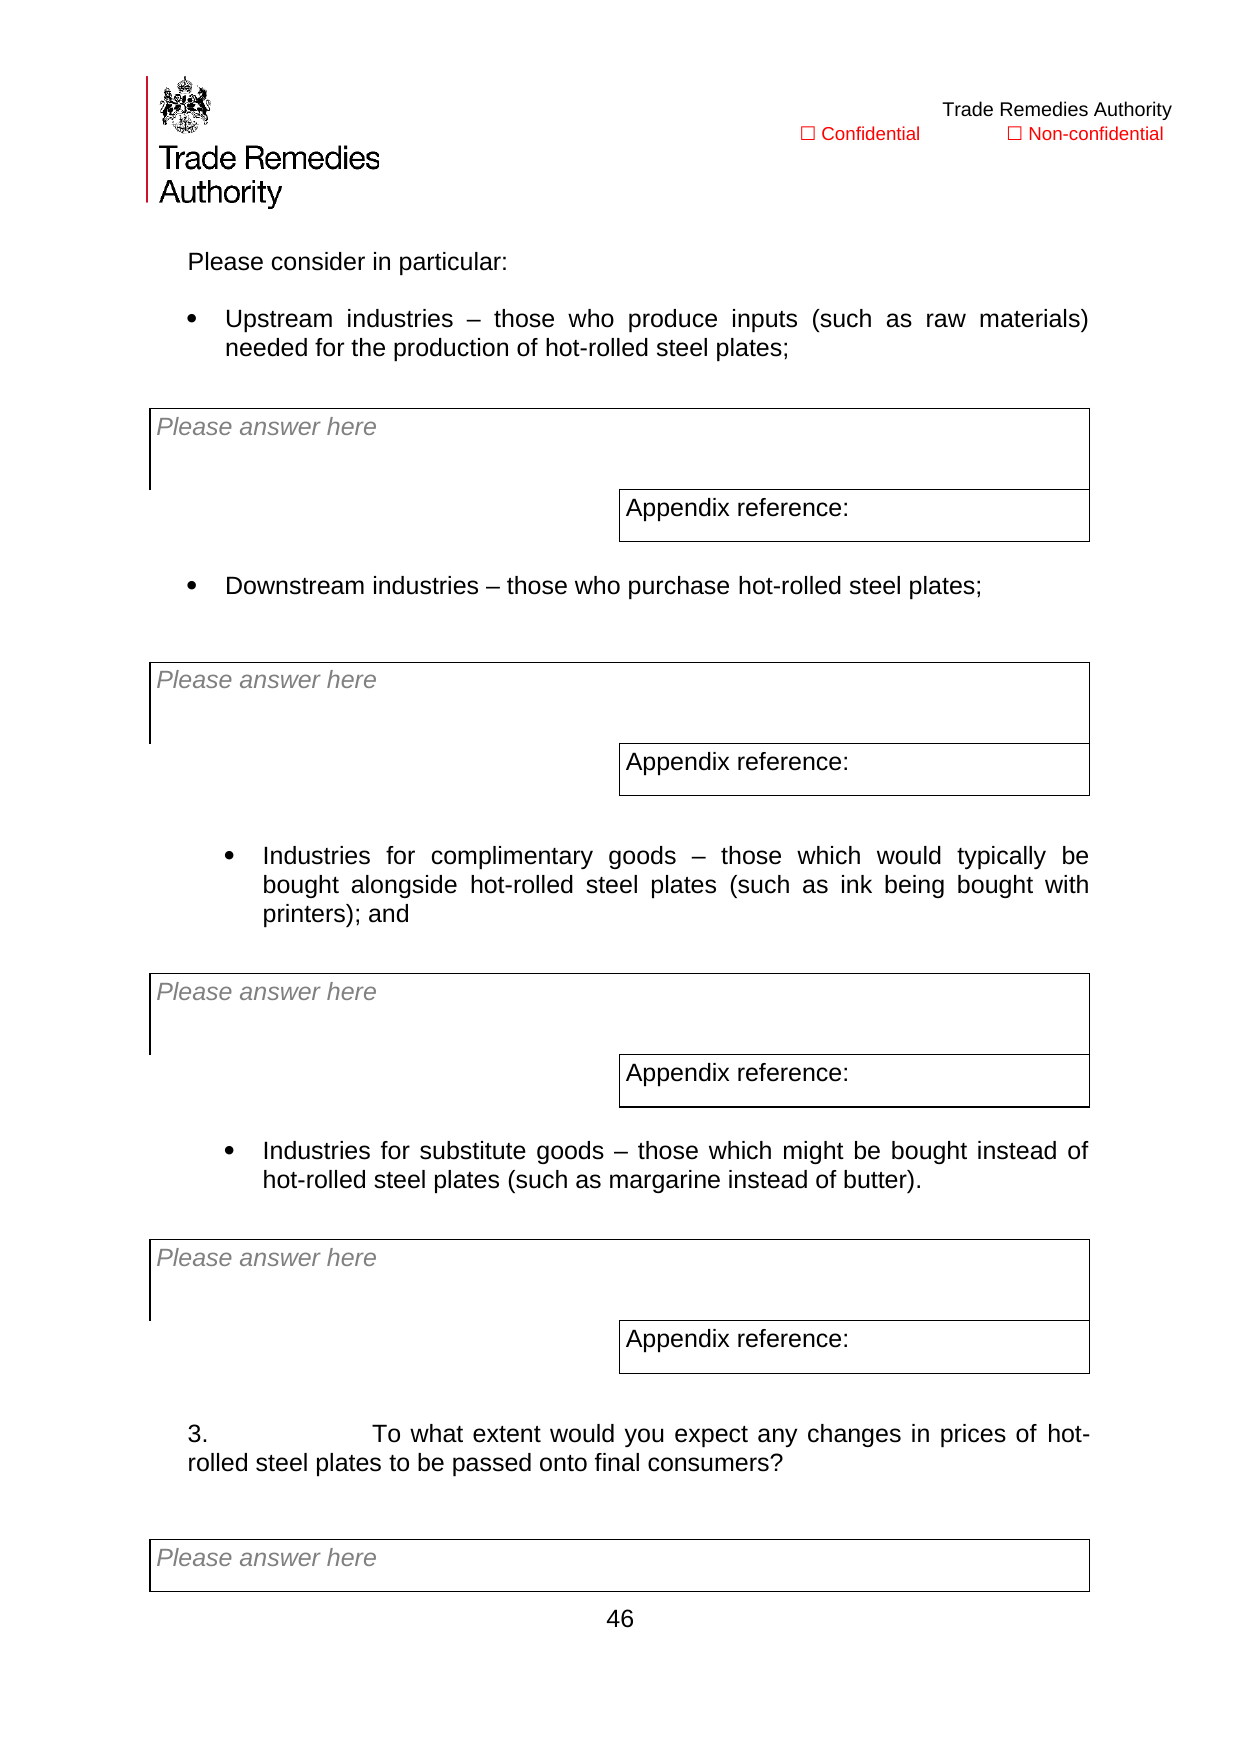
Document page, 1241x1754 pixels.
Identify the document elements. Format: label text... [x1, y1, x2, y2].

table_header Please answer here [151, 663, 1089, 743]
list To what extent would you expect any changes in prices of hot-rolled steel plates to be passed onto final consumers? [187, 1419, 1090, 1477]
table_cell [150, 1055, 619, 1106]
table_cell Appendix reference: [620, 1055, 1089, 1106]
table_header Please answer here [151, 974, 1089, 1054]
table_cell Appendix reference: [620, 1321, 1089, 1373]
table_cell Appendix reference: [620, 490, 1089, 541]
table_header Please answer here [151, 1240, 1089, 1320]
table_cell [150, 1321, 619, 1373]
table_cell [150, 744, 619, 795]
table_cell [150, 490, 619, 541]
list Downstream industries – those who purchase hot-rolled steel plates; [187, 571, 1090, 599]
text Please consider in particular: [150, 247, 1090, 276]
table_header Please answer here [151, 1540, 1089, 1591]
table_cell Appendix reference: [620, 744, 1089, 795]
list Upstream industries – those who produce inputs (such as raw materials) needed for the production of hot-rolled steel plates; [187, 304, 1090, 362]
list Industries for complimentary goods – those which would typically be bought alongside hot-rolled steel plates (such as ink being bought with printers); and [225, 841, 1090, 928]
table_header Please answer here [151, 409, 1089, 488]
list Industries for substitute goods – those which might be bought instead of hot-rolled steel plates (such as margarine instead of butter). [225, 1136, 1090, 1194]
